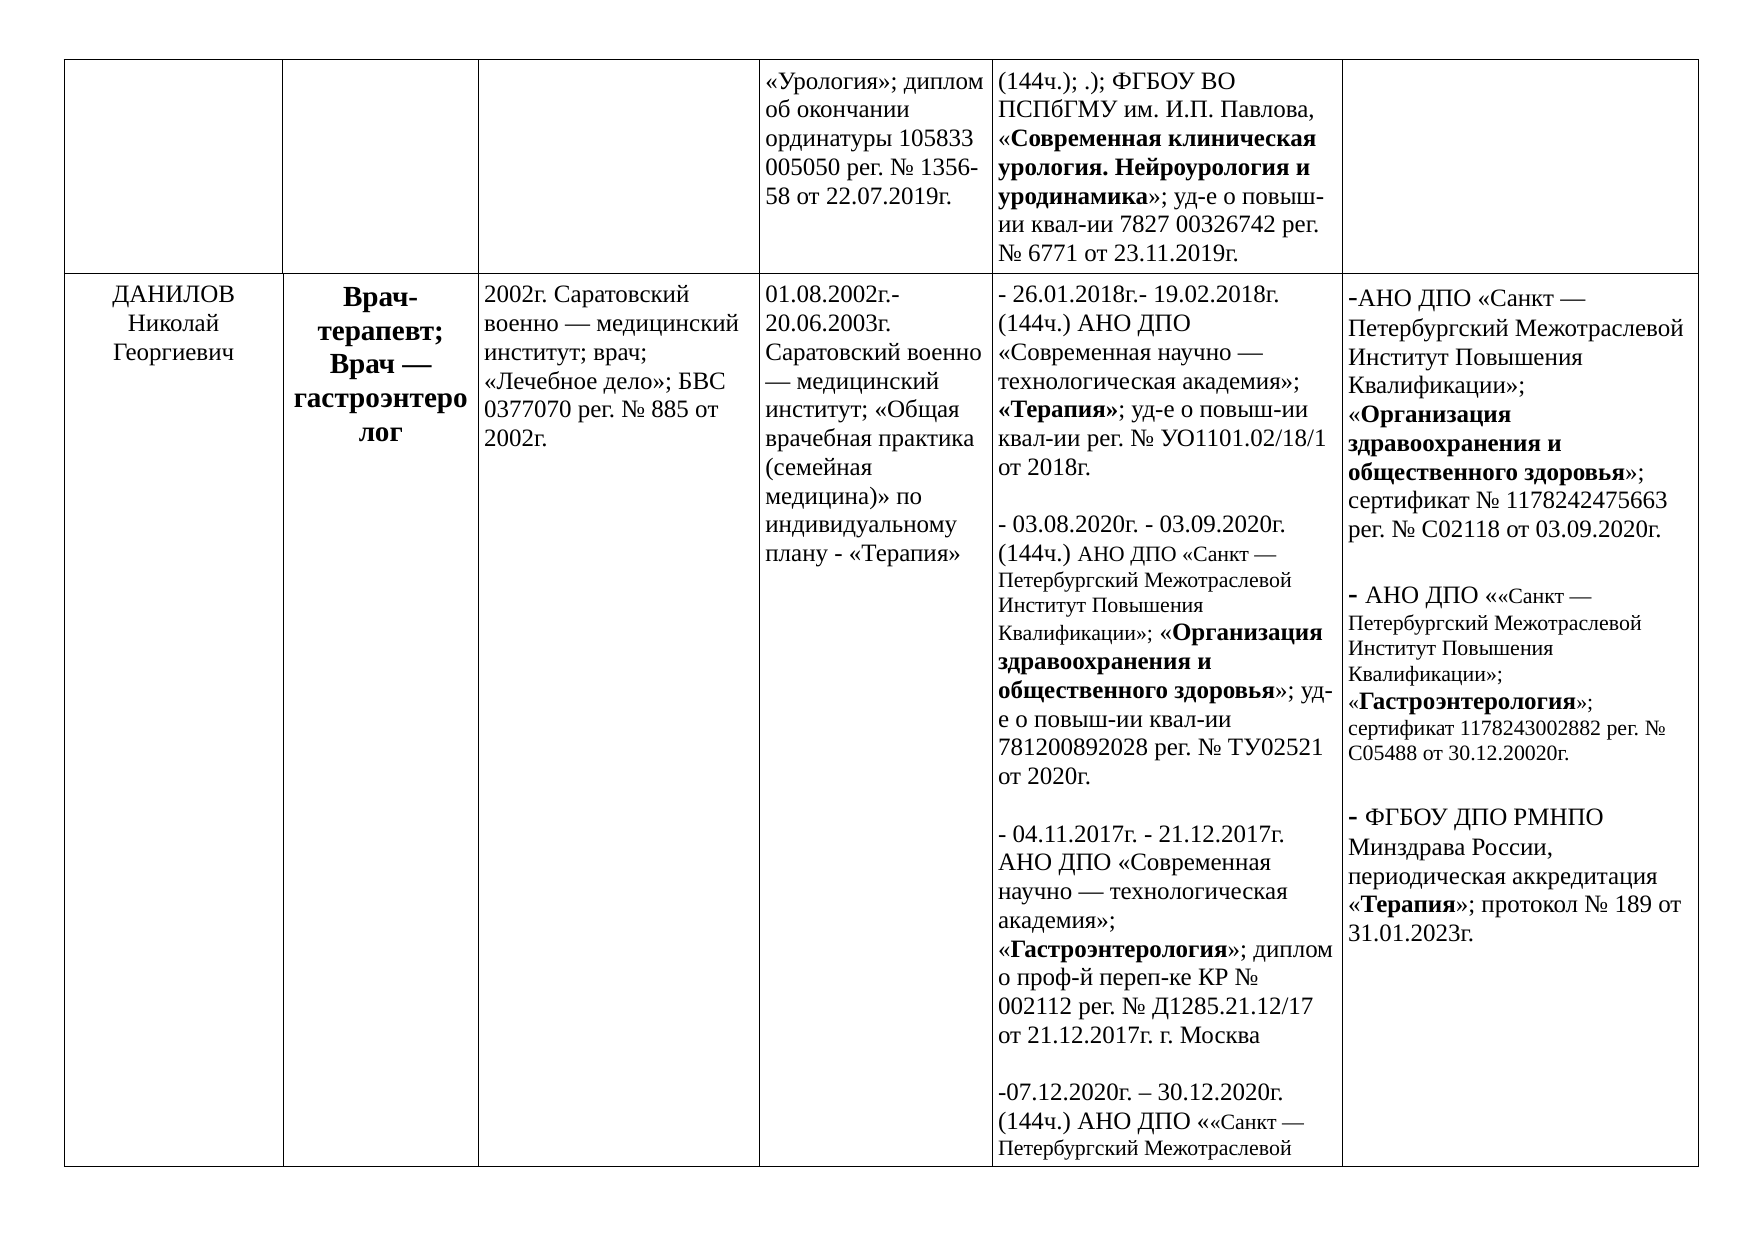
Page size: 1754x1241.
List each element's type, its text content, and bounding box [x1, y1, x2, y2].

table_cell 2002г. Саратовский военно — медицинский институт; врач; «Лечебное дело»; БВС 0377070 рег. № 885 от 2002г. [479, 274, 759, 1166]
table_cell (144ч.); .); ФГБОУ ВО ПСПбГМУ им. И.П. Павлова, «Современная клиническая урология. Нейроурология и уродинамика»; уд-е о повыш-ии квал-ии 7827 00326742 рег. № 6771 от 23.11.2019г. [993, 60, 1342, 273]
table_cell -АНО ДПО «Санкт — Петербургский Межотраслевой Институт Повышения Квалификации»; «Организация здравоохранения и общественного здоровья»; сертификат № 1178242475663 рег. № С02118 от 03.09.2020г. - АНО ДПО ««Санкт — Петербургский Межотраслевой Институт Повышения Квалификации»; «Гастроэнтерология»; сертификат 1178243002882 рег. № С05488 от 30.12.20020г. - ФГБОУ ДПО РМНПО Минздрава России, периодическая аккредитация «Терапия»; протокол № 189 от 31.01.2023г. [1343, 274, 1698, 1166]
table_cell - 26.01.2018г.- 19.02.2018г. (144ч.) АНО ДПО «Современная научно — технологическая академия»; «Терапия»; уд-е о повыш-ии квал-ии рег. № УО1101.02/18/1 от 2018г. - 03.08.2020г. - 03.09.2020г. (144ч.) АНО ДПО «Санкт — Петербургский Межотраслевой Институт Повышения Квалификации»; «Организация здравоохранения и общественного здоровья»; уд-е о повыш-ии квал-ии 781200892028 рег. № ТУ02521 от 2020г. - 04.11.2017г. - 21.12.2017г. АНО ДПО «Современная научно — технологическая академия»; «Гастроэнтерология»; диплом о проф-й переп-ке КР № 002112 рег. № Д1285.21.12/17 от 21.12.2017г. г. Москва -07.12.2020г. – 30.12.2020г. (144ч.) АНО ДПО ««Санкт — Петербургский Межотраслевой [993, 274, 1342, 1166]
table_cell 01.08.2002г.-20.06.2003г. Саратовский военно — медицинский институт; «Общая врачебная практика (семейная медицина)» по индивидуальному плану - «Терапия» [760, 274, 992, 1166]
table_cell Врач-терапевт; Врач — гастроэнтеролог [284, 274, 478, 1166]
table_cell [65, 60, 282, 273]
table_cell [283, 60, 478, 273]
table_cell [1343, 60, 1698, 273]
table_cell [479, 60, 759, 273]
table_cell ДАНИЛОВ Николай Георгиевич [65, 274, 283, 1166]
table_cell «Урология»; диплом об окончании ординатуры 105833 005050 рег. № 1356-58 от 22.07.2019г. [760, 60, 992, 273]
